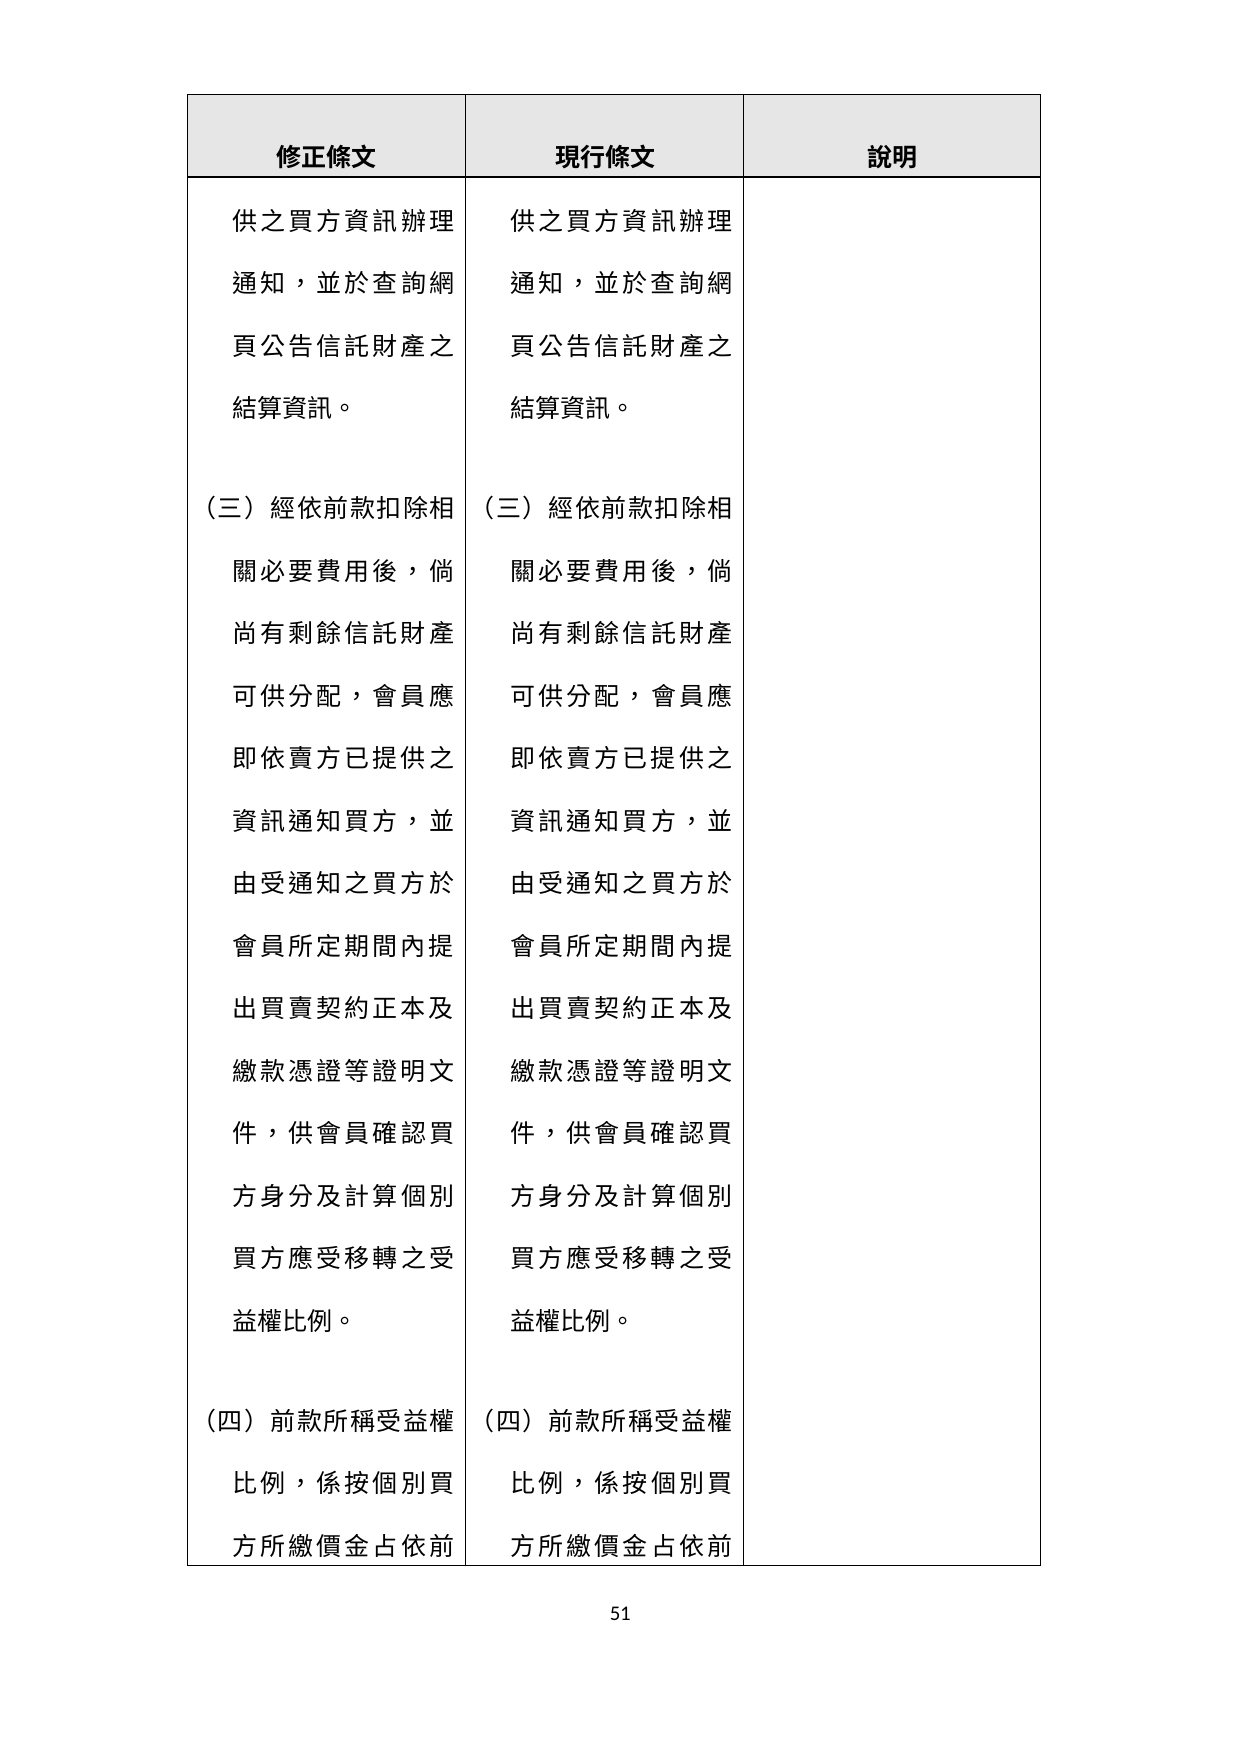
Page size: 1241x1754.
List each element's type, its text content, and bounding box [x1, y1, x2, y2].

table_cell 供之買方資訊辦理通知，並於查詢網頁公告信託財產之結算資訊。 （三）經依前款扣除相關必要費用後，倘尚有剩餘信託財產可供分配，會員應即依賣方已提供之資訊通知買方，並由受通知之買方於會員所定期間內提出買賣契約正本及繳款憑證等證明文件，供會員確認買方身分及計算個別買方應受移轉之受益權比例。 （四）前款所稱受益權比例，係按個別買方所繳價金占依前 [188, 178, 465, 1565]
table_header 修正條文 [188, 95, 465, 176]
table_cell [744, 178, 1040, 1565]
table_cell 供之買方資訊辦理通知，並於查詢網頁公告信託財產之結算資訊。 （三）經依前款扣除相關必要費用後，倘尚有剩餘信託財產可供分配，會員應即依賣方已提供之資訊通知買方，並由受通知之買方於會員所定期間內提出買賣契約正本及繳款憑證等證明文件，供會員確認買方身分及計算個別買方應受移轉之受益權比例。 （四）前款所稱受益權比例，係按個別買方所繳價金占依前 [466, 178, 743, 1565]
table_header 說明 [744, 95, 1040, 176]
table_header 現行條文 [466, 95, 743, 176]
